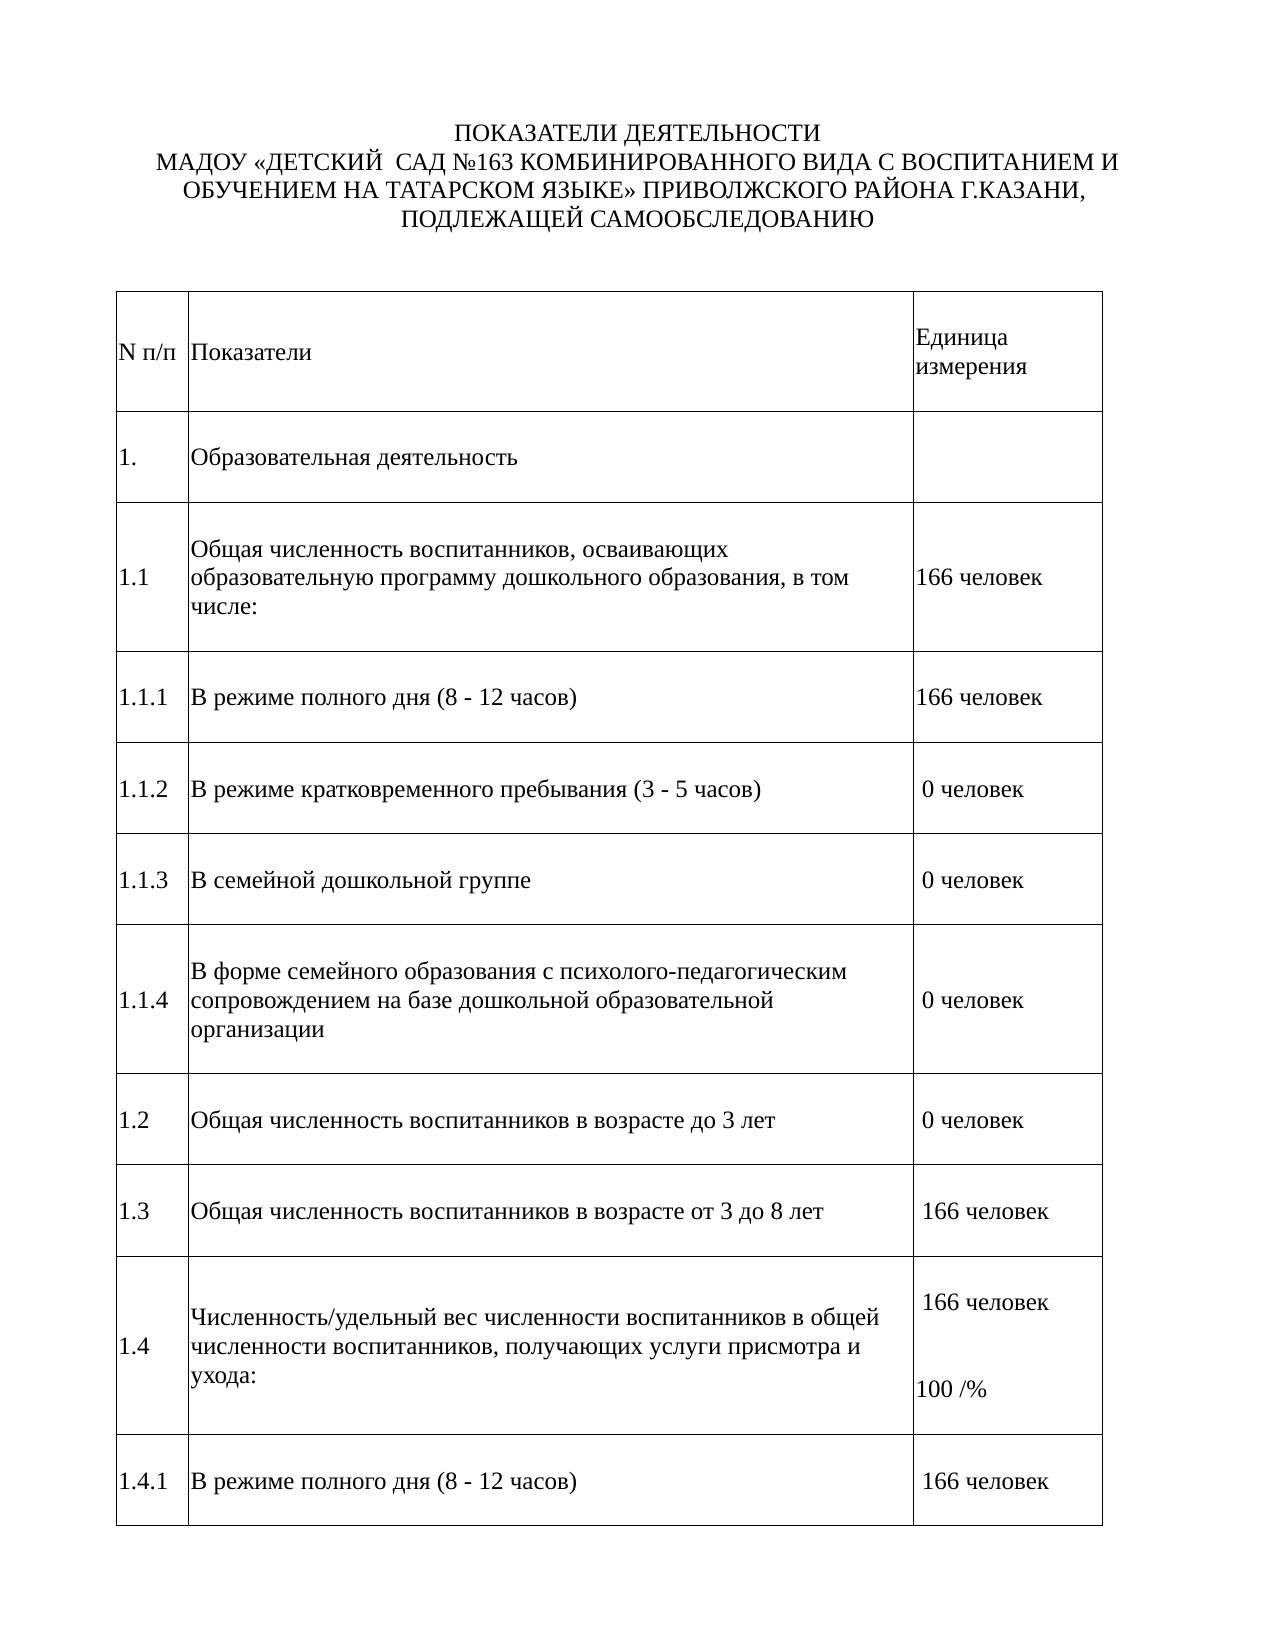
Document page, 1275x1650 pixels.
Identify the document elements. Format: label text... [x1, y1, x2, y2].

table_cell 1.4 [117, 1257, 188, 1434]
table_cell 0 человек [914, 925, 1102, 1073]
table_cell Общая численность воспитанников в возрасте до 3 лет [189, 1074, 913, 1164]
table_cell 0 человек [914, 743, 1102, 833]
table_cell 0 человек [914, 1074, 1102, 1164]
table_header Единица измерения [914, 292, 1102, 411]
table_cell Численность/удельный вес численности воспитанников в общей численности воспитанников, получающих услуги присмотра и ухода: [189, 1257, 913, 1434]
table_cell 166 человек [914, 1165, 1102, 1256]
table_cell 166 человек 100 /% [914, 1257, 1102, 1434]
table_cell 1.4.1 [117, 1435, 188, 1525]
text ПОКАЗАТЕЛИ ДЕЯТЕЛЬНОСТИ [118, 118, 1157, 147]
table_cell В режиме полного дня (8 - 12 часов) [189, 652, 913, 742]
table_header Показатели [189, 292, 913, 411]
text ПОДЛЕЖАЩЕЙ САМООБСЛЕДОВАНИЮ [118, 204, 1157, 233]
table_cell 166 человек [914, 1435, 1102, 1525]
table_cell 166 человек [914, 652, 1102, 742]
table_cell В режиме кратковременного пребывания (3 - 5 часов) [189, 743, 913, 833]
table_cell 1.1.4 [117, 925, 188, 1073]
table_cell 0 человек [914, 834, 1102, 924]
table_cell 1. [117, 412, 188, 502]
table_header N п/п [117, 292, 188, 411]
table_cell В режиме полного дня (8 - 12 часов) [189, 1435, 913, 1525]
table_cell В семейной дошкольной группе [189, 834, 913, 924]
table_cell 1.1 [117, 503, 188, 651]
table_cell 1.2 [117, 1074, 188, 1164]
table_cell 1.1.3 [117, 834, 188, 924]
table_cell Общая численность воспитанников в возрасте от 3 до 8 лет [189, 1165, 913, 1256]
text МАДОУ «ДЕТСКИЙ САД №163 КОМБИНИРОВАННОГО ВИДА С ВОСПИТАНИЕМ И ОБУЧЕНИЕМ НА ТАТАРСКОМ ЯЗЫКЕ» ПРИВОЛЖСКОГО РАЙОНА Г.КАЗАНИ, [118, 147, 1157, 204]
table_cell Общая численность воспитанников, осваивающих образовательную программу дошкольного образования, в том числе: [189, 503, 913, 651]
table_cell [914, 412, 1102, 502]
table_cell Образовательная деятельность [189, 412, 913, 502]
table_cell 1.1.1 [117, 652, 188, 742]
table_cell 1.1.2 [117, 743, 188, 833]
table_cell В форме семейного образования с психолого-педагогическим сопровождением на базе дошкольной образовательной организации [189, 925, 913, 1073]
table_cell 166 человек [914, 503, 1102, 651]
table_cell 1.3 [117, 1165, 188, 1256]
